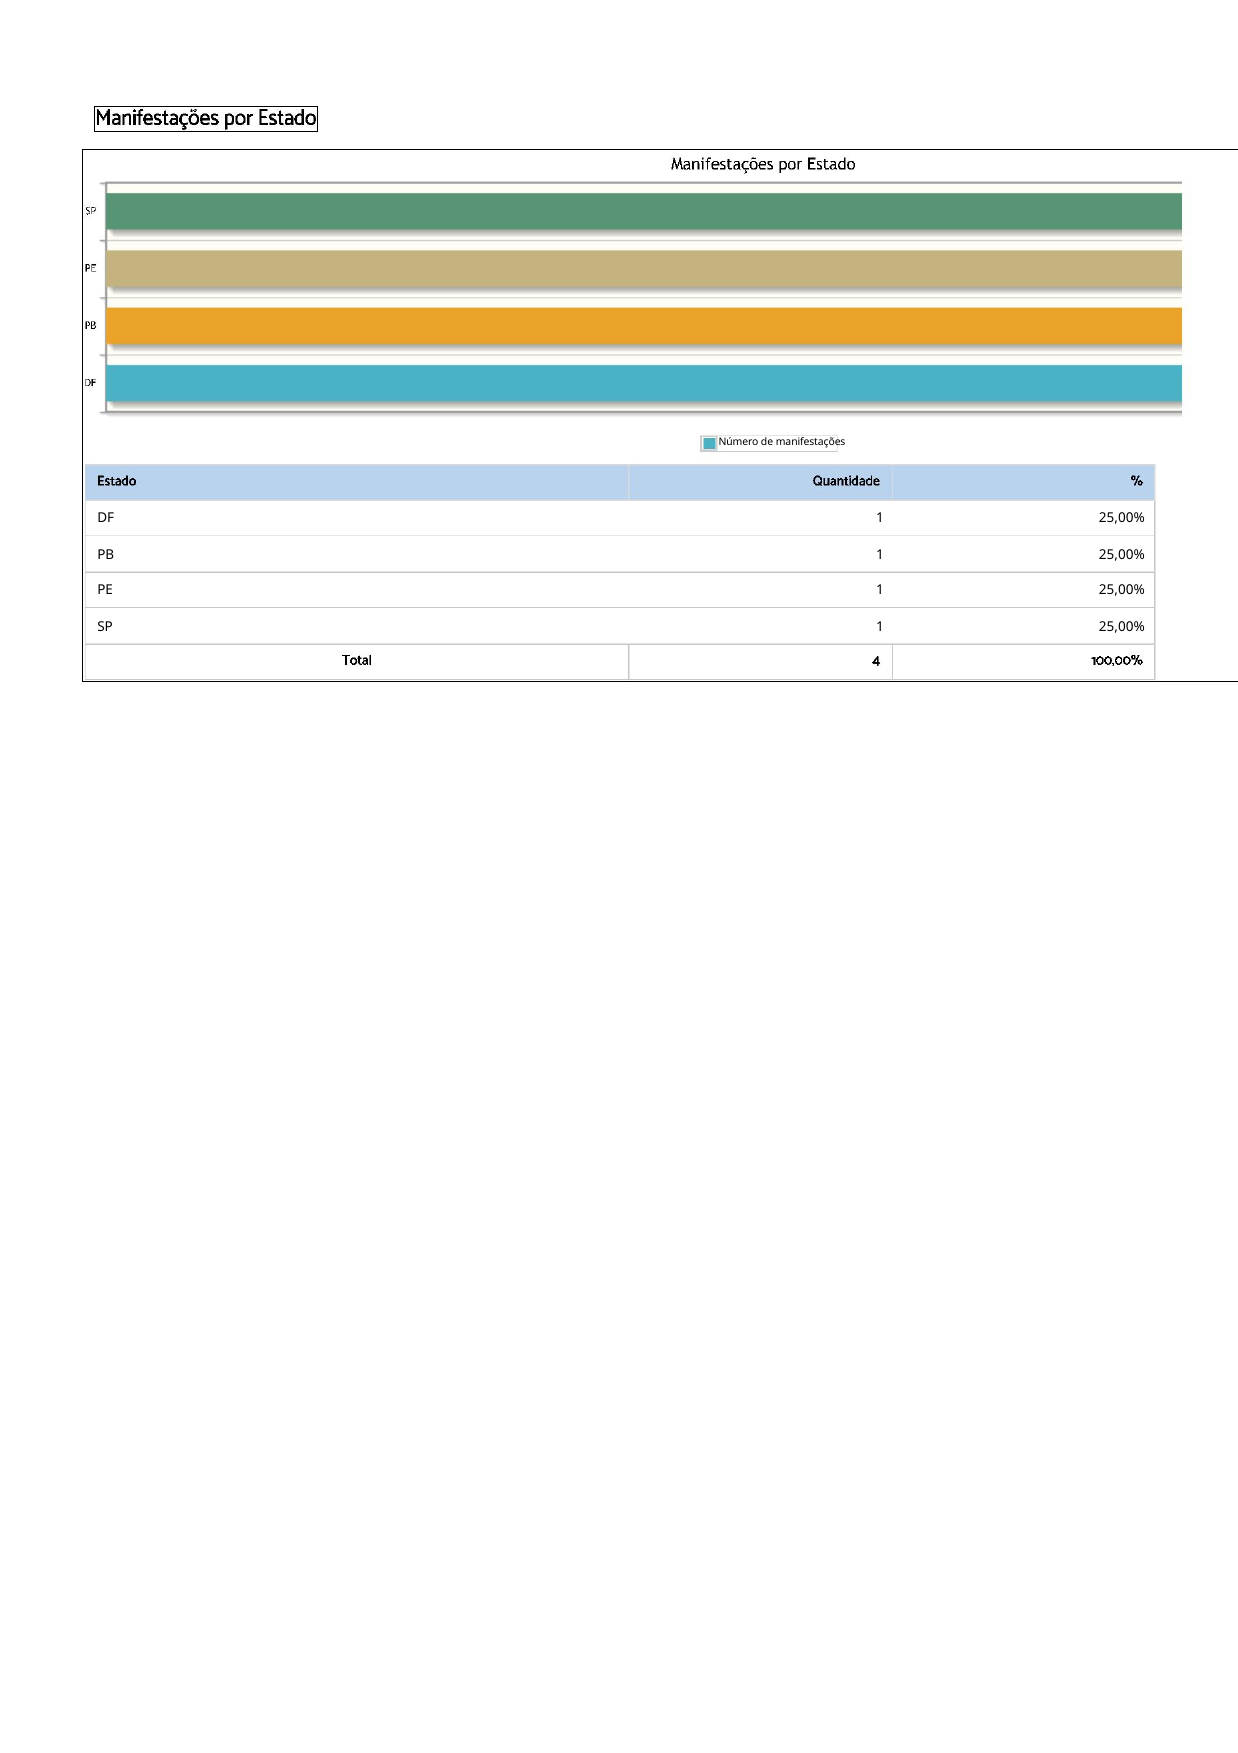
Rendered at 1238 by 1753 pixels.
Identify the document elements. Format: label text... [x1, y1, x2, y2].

text Número de manifestações [718, 436, 854, 448]
text SP [97, 613, 132, 636]
text PE [97, 577, 132, 599]
text DF [97, 505, 156, 527]
text 1 [876, 613, 900, 636]
picture [83, 150, 1238, 681]
text 1 [876, 505, 900, 527]
text 1 [876, 542, 900, 564]
text 25,00% [1099, 505, 1163, 527]
text PB [97, 542, 133, 564]
text 25,00% [1099, 613, 1163, 636]
text 1 [876, 577, 900, 599]
text 4 [872, 649, 900, 671]
text 25,00% [1099, 542, 1163, 564]
picture [95, 107, 317, 131]
text 25,00% [1099, 577, 1163, 599]
